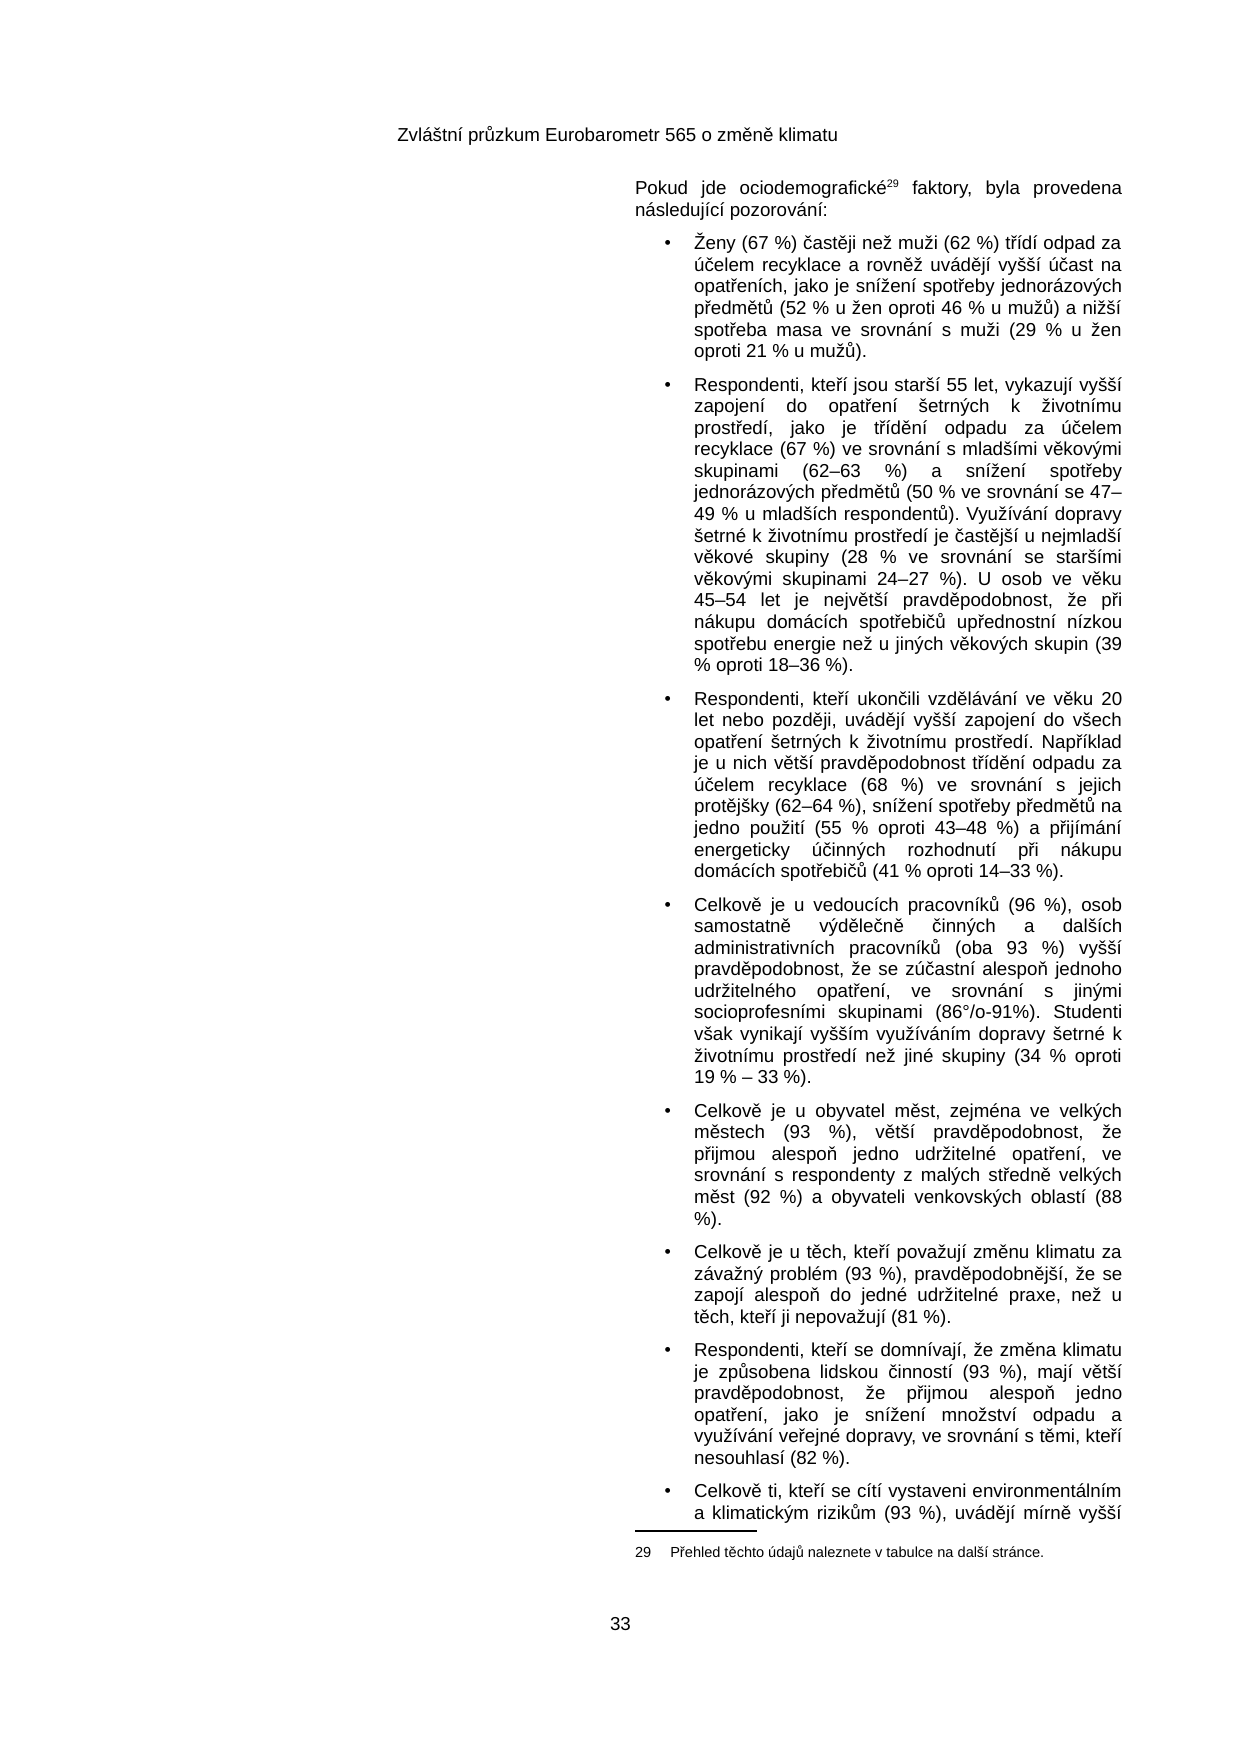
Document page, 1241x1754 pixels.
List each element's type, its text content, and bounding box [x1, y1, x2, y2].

list Ženy (67 %) častěji než muži (62 %) třídí odpad za účelem recyklace a rovněž uvádějí vyšší účast na opatřeních, jako je snížení spotřeby jednorázových předmětů (52 % u žen oproti 46 % u mužů) a nižší spotřeba masa ve srovnání s muži (29 % u žen oproti 21 % u mužů). [664, 232, 1122, 362]
text Přehled těchto údajů naleznete v tabulce na další stránce. [635, 1543, 1122, 1560]
list Respondenti, kteří ukončili vzdělávání ve věku 20 let nebo později, uvádějí vyšší zapojení do všech opatření šetrných k životnímu prostředí. Například je u nich větší pravděpodobnost třídění odpadu za účelem recyklace (68 %) ve srovnání s jejich protějšky (62–64 %), snížení spotřeby předmětů na jedno použití (55 % oproti 43–48 %) a přijímání energeticky účinných rozhodnutí při nákupu domácích spotřebičů (41 % oproti 14–33 %). [664, 687, 1122, 881]
list Celkově je u obyvatel měst, zejména ve velkých městech (93 %), větší pravděpodobnost, že přijmou alespoň jedno udržitelné opatření, ve srovnání s respondenty z malých středně velkých měst (92 %) a obyvateli venkovských oblastí (88 %). [664, 1099, 1122, 1229]
list Respondenti, kteří se domnívají, že změna klimatu je způsobena lidskou činností (93 %), mají větší pravděpodobnost, že přijmou alespoň jedno opatření, jako je snížení množství odpadu a využívání veřejné dopravy, ve srovnání s těmi, kteří nesouhlasí (82 %). [664, 1339, 1122, 1468]
list Celkově je u těch, kteří považují změnu klimatu za závažný problém (93 %), pravděpodobnější, že se zapojí alespoň do jedné udržitelné praxe, než u těch, kteří ji nepovažují (81 %). [664, 1241, 1122, 1327]
list Celkově je u vedoucích pracovníků (96 %), osob samostatně výdělečně činných a dalších administrativních pracovníků (oba 93 %) vyšší pravděpodobnost, že se zúčastní alespoň jednoho udržitelného opatření, ve srovnání s jinými socioprofesními skupinami (86°/o-91%). Studenti však vynikají vyšším využíváním dopravy šetrné k životnímu prostředí než jiné skupiny (34 % oproti 19 % – 33 %). [664, 893, 1122, 1087]
list Respondenti, kteří jsou starší 55 let, vykazují vyšší zapojení do opatření šetrných k životnímu prostředí, jako je třídění odpadu za účelem recyklace (67 %) ve srovnání s mladšími věkovými skupinami (62–63 %) a snížení spotřeby jednorázových předmětů (50 % ve srovnání se 47–49 % u mladších respondentů). Využívání dopravy šetrné k životnímu prostředí je častější u nejmladší věkové skupiny (28 % ve srovnání se staršími věkovými skupinami 24–27 %). U osob ve věku 45–54 let je největší pravděpodobnost, že při nákupu domácích spotřebičů upřednostní nízkou spotřebu energie než u jiných věkových skupin (39 % oproti 18–36 %). [664, 373, 1122, 675]
list Celkově ti, kteří se cítí vystaveni environmentálním a klimatickým rizikům (93 %), uvádějí mírně vyšší [664, 1480, 1122, 1523]
text Pokud jde ociodemografické faktory, byla provedena následující pozorování: [635, 177, 1122, 220]
